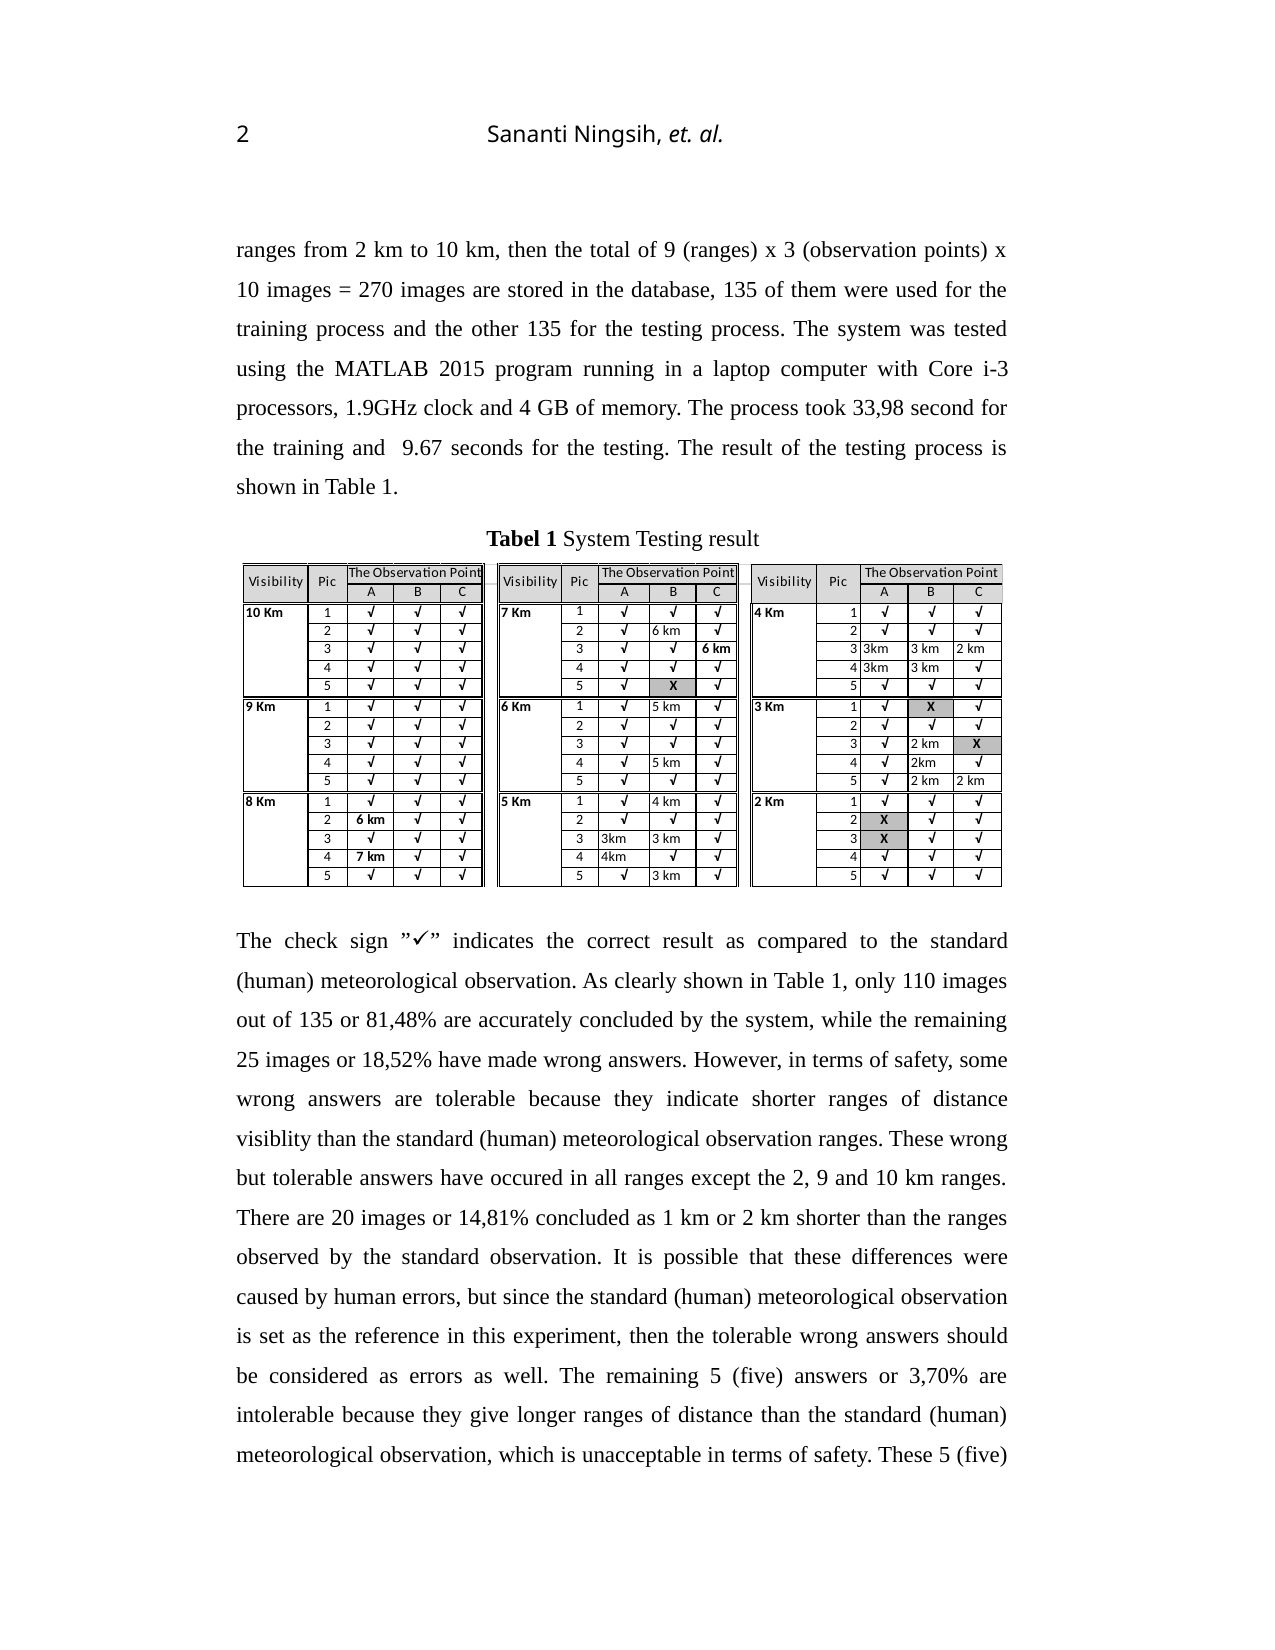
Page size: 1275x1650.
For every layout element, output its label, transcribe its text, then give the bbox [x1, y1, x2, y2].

text ranges from 2 km to 10 km, then the total of 9 (ranges) x 3 (observation points) x 10 images = 270 images are stored in the database, 135 of them were used for the training process and the other 135 for the testing process. The system was tested using the MATLAB 2015 program running in a laptop computer with Core i-3 processors, 1.9GHz clock and 4 GB of memory. The process took 33,98 second for the training and 9.67 seconds for the testing. The result of the testing process is shown in Table 1. [236, 236, 1009, 499]
text The check sign ”ü” indicates the correct result as compared to the standard (human) meteorological observation. As clearly shown in Table 1, only 110 images out of 135 or 81,48% are accurately concluded by the system, while the remaining 25 images or 18,52% have made wrong answers. However, in terms of safety, some wrong answers are tolerable because they indicate shorter ranges of distance visiblity than the standard (human) meteorological observation ranges. These wrong but tolerable answers have occured in all ranges except the 2, 9 and 10 km ranges. There are 20 images or 14,81% concluded as 1 km or 2 km shorter than the ranges observed by the standard observation. It is possible that these differences were caused by human errors, but since the standard (human) meteorological observation is set as the reference in this experiment, then the tolerable wrong answers should be considered as errors as well. The remaining 5 (five) answers or 3,70% are intolerable because they give longer ranges of distance than the standard (human) meteorological observation, which is unacceptable in terms of safety. These 5 (five) [236, 927, 1009, 1467]
text Tabel 1 System Testing result [236, 525, 1009, 551]
